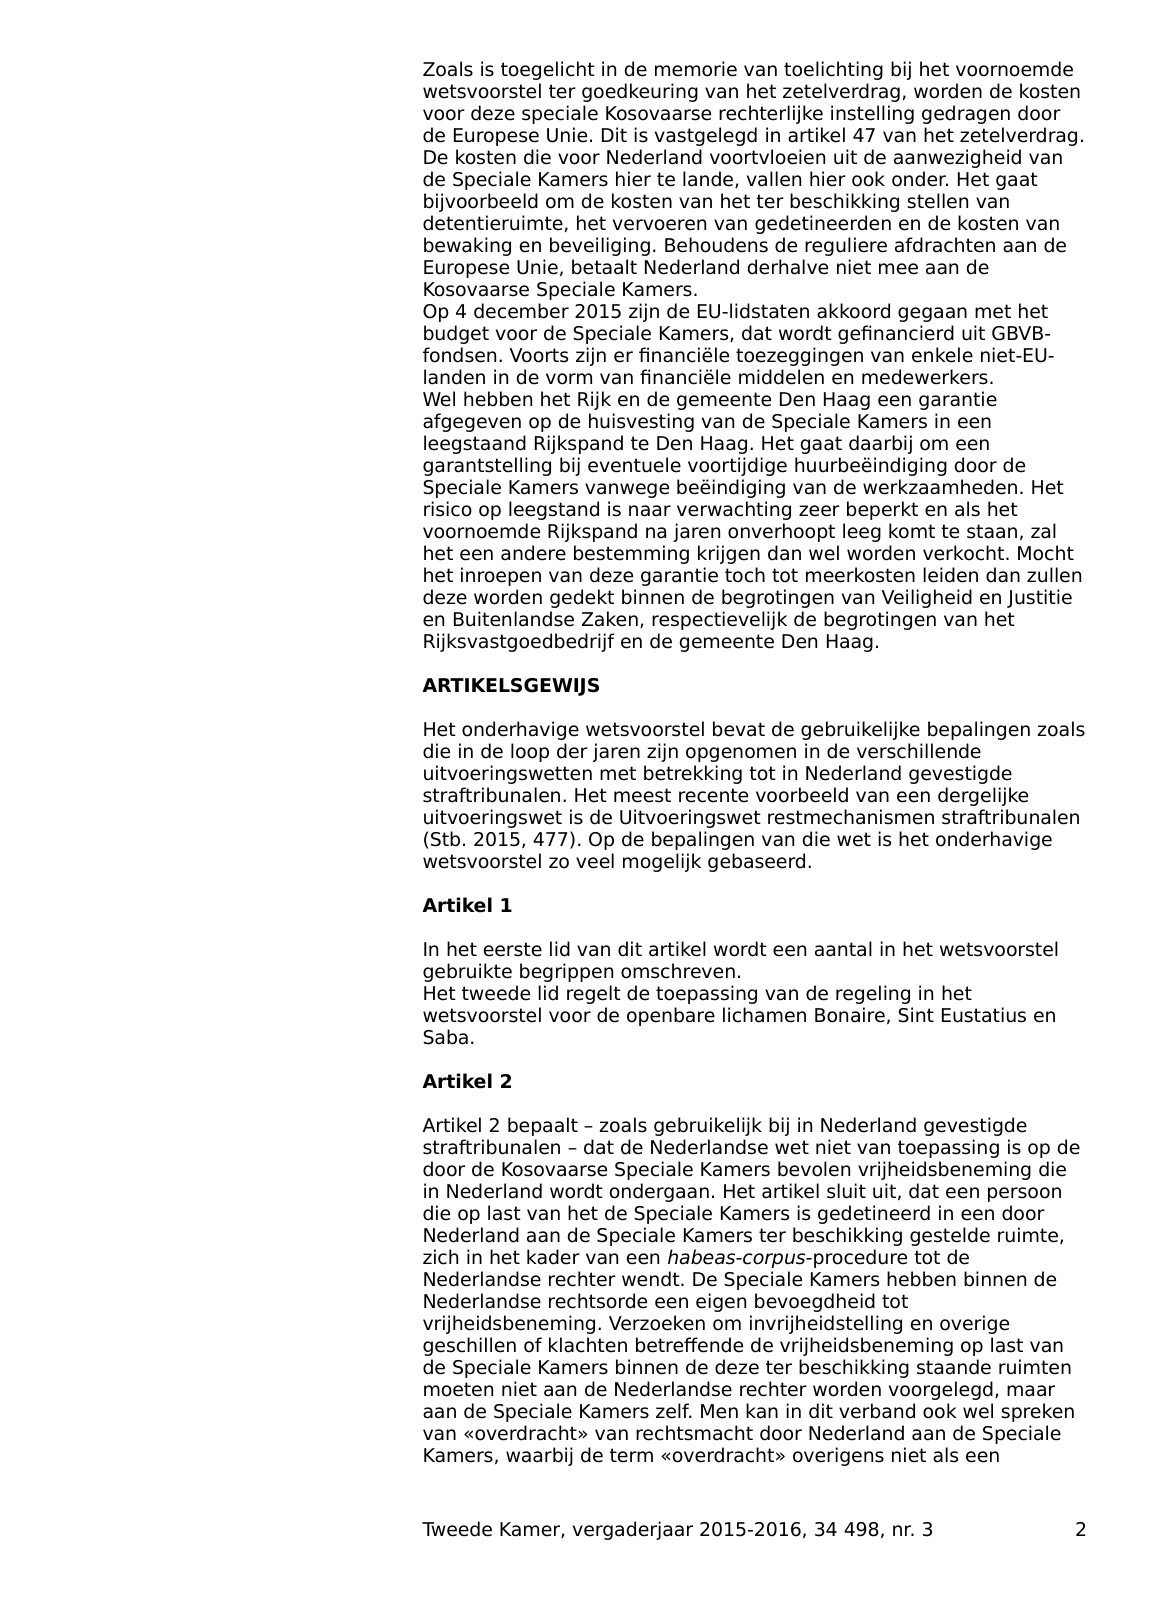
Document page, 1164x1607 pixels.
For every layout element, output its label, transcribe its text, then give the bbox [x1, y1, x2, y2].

text Het tweede lid regelt de toepassing van de regeling in het wetsvoorstel voor de openbare lichamen Bonaire, Sint Eustatius en Saba. [422, 983, 1087, 1049]
text Artikel 2 bepaalt – zoals gebruikelijk bij in Nederland gevestigde straftribunalen – dat de Nederlandse wet niet van toepassing is op de door de Kosovaarse Speciale Kamers bevolen vrijheidsbeneming die in Nederland wordt ondergaan. Het artikel sluit uit, dat een persoon die op last van het de Speciale Kamers is gedetineerd in een door Nederland aan de Speciale Kamers ter beschikking gestelde ruimte, zich in het kader van een habeas-corpus-procedure tot de Nederlandse rechter wendt. De Speciale Kamers hebben binnen de Nederlandse rechtsorde een eigen bevoegdheid tot vrijheidsbeneming. Verzoeken om invrijheidstelling en overige geschillen of klachten betreffende de vrijheidsbeneming op last van de Speciale Kamers binnen de deze ter beschikking staande ruimten moeten niet aan de Nederlandse rechter worden voorgelegd, maar aan de Speciale Kamers zelf. Men kan in dit verband ook wel spreken van «overdracht» van rechtsmacht door Nederland aan de Speciale Kamers, waarbij de term «overdracht» overigens niet als een [422, 1115, 1087, 1467]
text Op 4 december 2015 zijn de EU-lidstaten akkoord gegaan met het budget voor de Speciale Kamers, dat wordt gefinancierd uit GBVB-fondsen. Voorts zijn er financiële toezeggingen van enkele niet-EU-landen in de vorm van financiële middelen en medewerkers. [422, 301, 1087, 389]
subtitle Artikel 1 [422, 895, 1087, 917]
text Het onderhavige wetsvoorstel bevat de gebruikelijke bepalingen zoals die in de loop der jaren zijn opgenomen in de verschillende uitvoeringswetten met betrekking tot in Nederland gevestigde straftribunalen. Het meest recente voorbeeld van een dergelijke uitvoeringswet is de Uitvoeringswet restmechanismen straftribunalen (Stb. 2015, 477). Op de bepalingen van die wet is het onderhavige wetsvoorstel zo veel mogelijk gebaseerd. [422, 719, 1087, 873]
text In het eerste lid van dit artikel wordt een aantal in het wetsvoorstel gebruikte begrippen omschreven. [422, 939, 1087, 983]
text Wel hebben het Rijk en de gemeente Den Haag een garantie afgegeven op de huisvesting van de Speciale Kamers in een leegstaand Rijkspand te Den Haag. Het gaat daarbij om een garantstelling bij eventuele voortijdige huurbeëindiging door de Speciale Kamers vanwege beëindiging van de werkzaamheden. Het risico op leegstand is naar verwachting zeer beperkt en als het voornoemde Rijkspand na jaren onverhoopt leeg komt te staan, zal het een andere bestemming krijgen dan wel worden verkocht. Mocht het inroepen van deze garantie toch tot meerkosten leiden dan zullen deze worden gedekt binnen de begrotingen van Veiligheid en Justitie en Buitenlandse Zaken, respectievelijk de begrotingen van het Rijksvastgoedbedrijf en de gemeente Den Haag. [422, 389, 1087, 652]
text Zoals is toegelicht in de memorie van toelichting bij het voornoemde wetsvoorstel ter goedkeuring van het zetelverdrag, worden de kosten voor deze speciale Kosovaarse rechterlijke instelling gedragen door de Europese Unie. Dit is vastgelegd in artikel 47 van het zetelverdrag. De kosten die voor Nederland voortvloeien uit de aanwezigheid van de Speciale Kamers hier te lande, vallen hier ook onder. Het gaat bijvoorbeeld om de kosten van het ter beschikking stellen van detentieruimte, het vervoeren van gedetineerden en de kosten van bewaking en beveiliging. Behoudens de reguliere afdrachten aan de Europese Unie, betaalt Nederland derhalve niet mee aan de Kosovaarse Speciale Kamers. [422, 59, 1087, 301]
subtitle Artikel 2 [422, 1071, 1087, 1093]
subtitle ARTIKELSGEWIJS [422, 675, 1087, 697]
